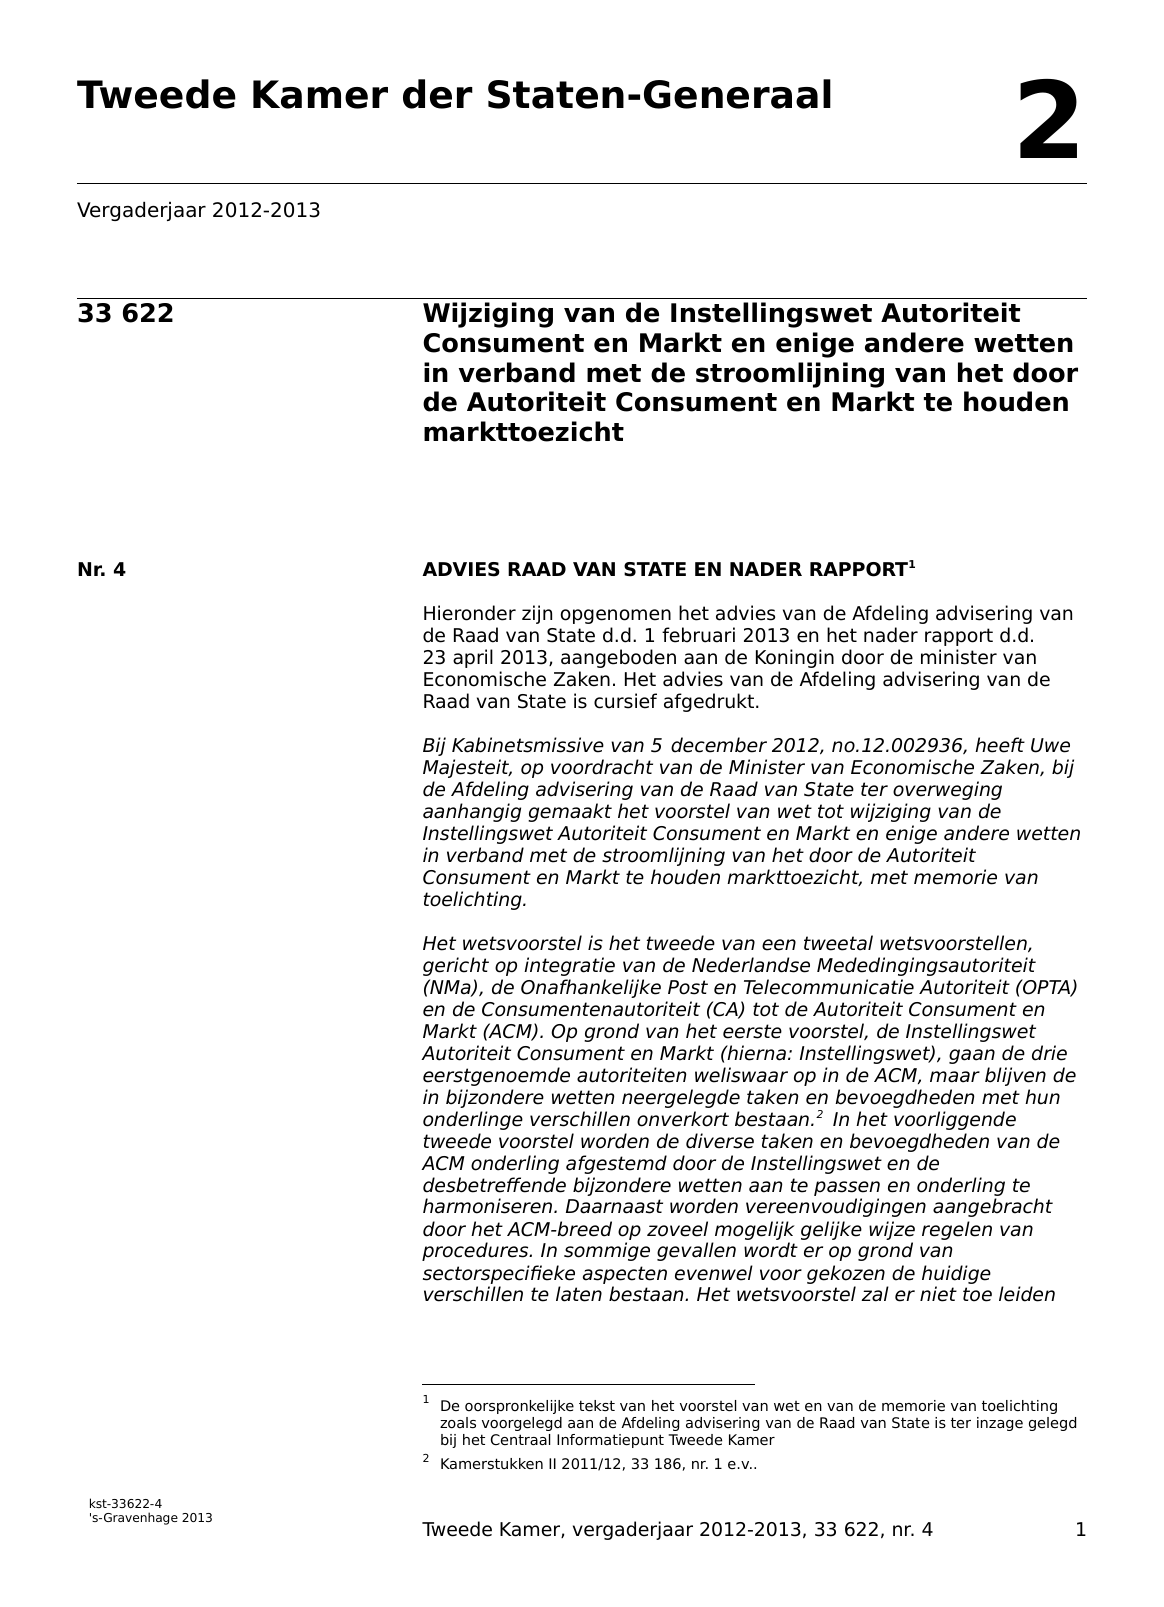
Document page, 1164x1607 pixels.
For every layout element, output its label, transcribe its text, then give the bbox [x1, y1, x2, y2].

text kst-33622-4 [88, 1497, 323, 1511]
text 's-Gravenhage 2013 [88, 1511, 323, 1525]
text Bij Kabinetsmissive van 5 december 2012, no.12.002936, heeft Uwe Majesteit, op voordracht van de Minister van Economische Zaken, bij de Afdeling advisering van de Raad van State ter overweging aanhangig gemaakt het voorstel van wet tot wijziging van de Instellingswet Autoriteit Consument en Markt en enige andere wetten in verband met de stroomlijning van het door de Autoriteit Consument en Markt te houden markttoezicht, met memorie van toelichting. [422, 735, 1087, 911]
table_cell Vergaderjaar 2012-2013 [77, 184, 1087, 298]
table_header Tweede Kamer der Staten-Generaal [77, 59, 886, 183]
subtitle Nr. 4 ADVIES RAAD VAN STATE EN NADER RAPPORT [77, 558, 1087, 580]
text Het wetsvoorstel is het tweede van een tweetal wetsvoorstellen, gericht op integratie van de Nederlandse Mededingingsautoriteit (NMa), de Onafhankelijke Post en Telecommunicatie Autoriteit (OPTA) en de Consumentenautoriteit (CA) tot de Autoriteit Consument en Markt (ACM). Op grond van het eerste voorstel, de Instellingswet Autoriteit Consument en Markt (hierna: Instellingswet), gaan de drie eerstgenoemde autoriteiten weliswaar op in de ACM, maar blijven de in bijzondere wetten neergelegde taken en bevoegdheden met hun onderlinge verschillen onverkort bestaan. In het voorliggende tweede voorstel worden de diverse taken en bevoegdheden van de ACM onderling afgestemd door de Instellingswet en de desbetreffende bijzondere wetten aan te passen en onderling te harmoniseren. Daarnaast worden vereenvoudigingen aangebracht door het ACM-breed op zoveel mogelijk gelijke wijze regelen van procedures. In sommige gevallen wordt er op grond van sectorspecifieke aspecten evenwel voor gekozen de huidige verschillen te laten bestaan. Het wetsvoorstel zal er niet toe leiden [422, 933, 1087, 1306]
text Hieronder zijn opgenomen het advies van de Afdeling advisering van de Raad van State d.d. 1 februari 2013 en het nader rapport d.d. 23 april 2013, aangeboden aan de Koningin door de minister van Economische Zaken. Het advies van de Afdeling advisering van de Raad van State is cursief afgedrukt. [422, 603, 1087, 712]
text Kamerstukken II 2011/12, 33 186, nr. 1 e.v.. [422, 1452, 1087, 1474]
table_header 2 [886, 59, 1087, 183]
text De oorspronkelijke tekst van het voorstel van wet en van de memorie van toelichting zoals voorgelegd aan de Afdeling advisering van de Raad van State is ter inzage gelegd bij het Centraal Informatiepunt Tweede Kamer [422, 1393, 1087, 1449]
subtitle 33 622 Wijziging van de Instellingswet Autoriteit Consument en Markt en enige andere wetten in verband met de stroomlijning van het door de Autoriteit Consument en Markt te houden markttoezicht [77, 299, 1087, 447]
